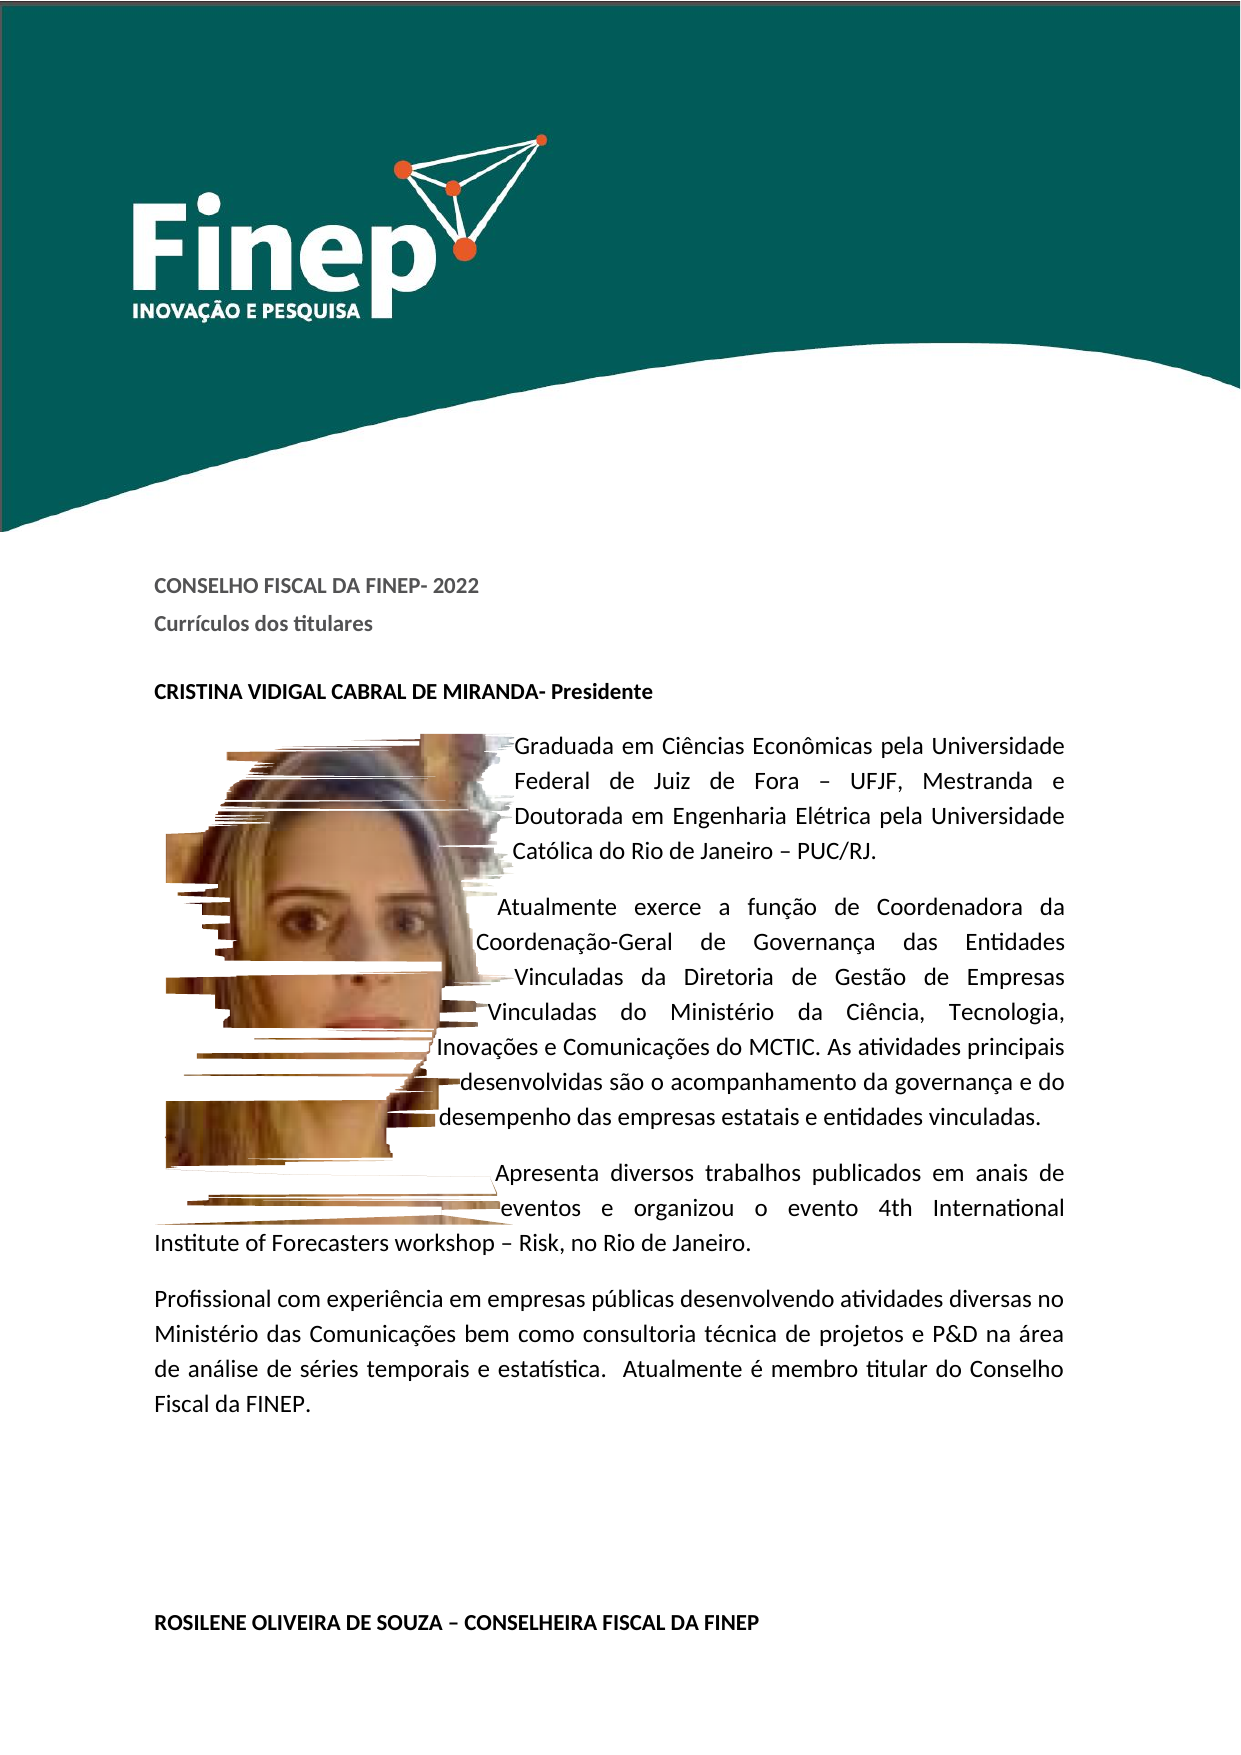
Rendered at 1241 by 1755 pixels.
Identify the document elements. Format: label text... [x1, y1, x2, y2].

text Apresenta diversos trabalhos publicados em anais de eventos e organizou o evento 4th International Institute of Forecasters workshop – Risk, no Rio de Janeiro. [154, 1157, 1066, 1258]
text CONSELHO FISCAL DA FINEP- 2022 Currículos dos titulares [154, 562, 1066, 637]
text ROSILENE OLIVEIRA DE SOUZA – CONSELHEIRA FISCAL DA FINEP [154, 1608, 1066, 1637]
text Atualmente exerce a função de Coordenadora da Coordenação-Geral de Governança das Entidades Vinculadas da Diretoria de Gestão de Empresas Vinculadas do Ministério da Ciência, Tecnologia, Inovações e Comunicações do MCTIC. As atividades principais desenvolvidas são o acompanhamento da governança e do desempenho das empresas estatais e entidades vinculadas. [154, 891, 441, 1132]
text Atualmente exerce a função de Coordenadora da Coordenação-Geral de Governança das Entidades Vinculadas da Diretoria de Gestão de Empresas Vinculadas do Ministério da Ciência, Tecnologia, Inovações e Comunicações do MCTIC. As atividades principais desenvolvidas são o acompanhamento da governança e do desempenho das empresas estatais e entidades vinculadas. [387, 891, 1066, 1132]
text CRISTINA VIDIGAL CABRAL DE MIRANDA- Presidente [154, 677, 1066, 706]
text Profissional com experiência em empresas públicas desenvolvendo atividades diversas no Ministério das Comunicações bem como consultoria técnica de projetos e P&D na área de análise de séries temporais e estatística. Atualmente é membro titular do Conselho Fiscal da FINEP. [154, 1283, 1066, 1418]
text Graduada em Ciências Econômicas pela Universidade Federal de Juiz de Fora – UFJF, Mestranda e Doutorada em Engenharia Elétrica pela Universidade Católica do Rio de Janeiro – PUC/RJ. [154, 731, 1066, 866]
